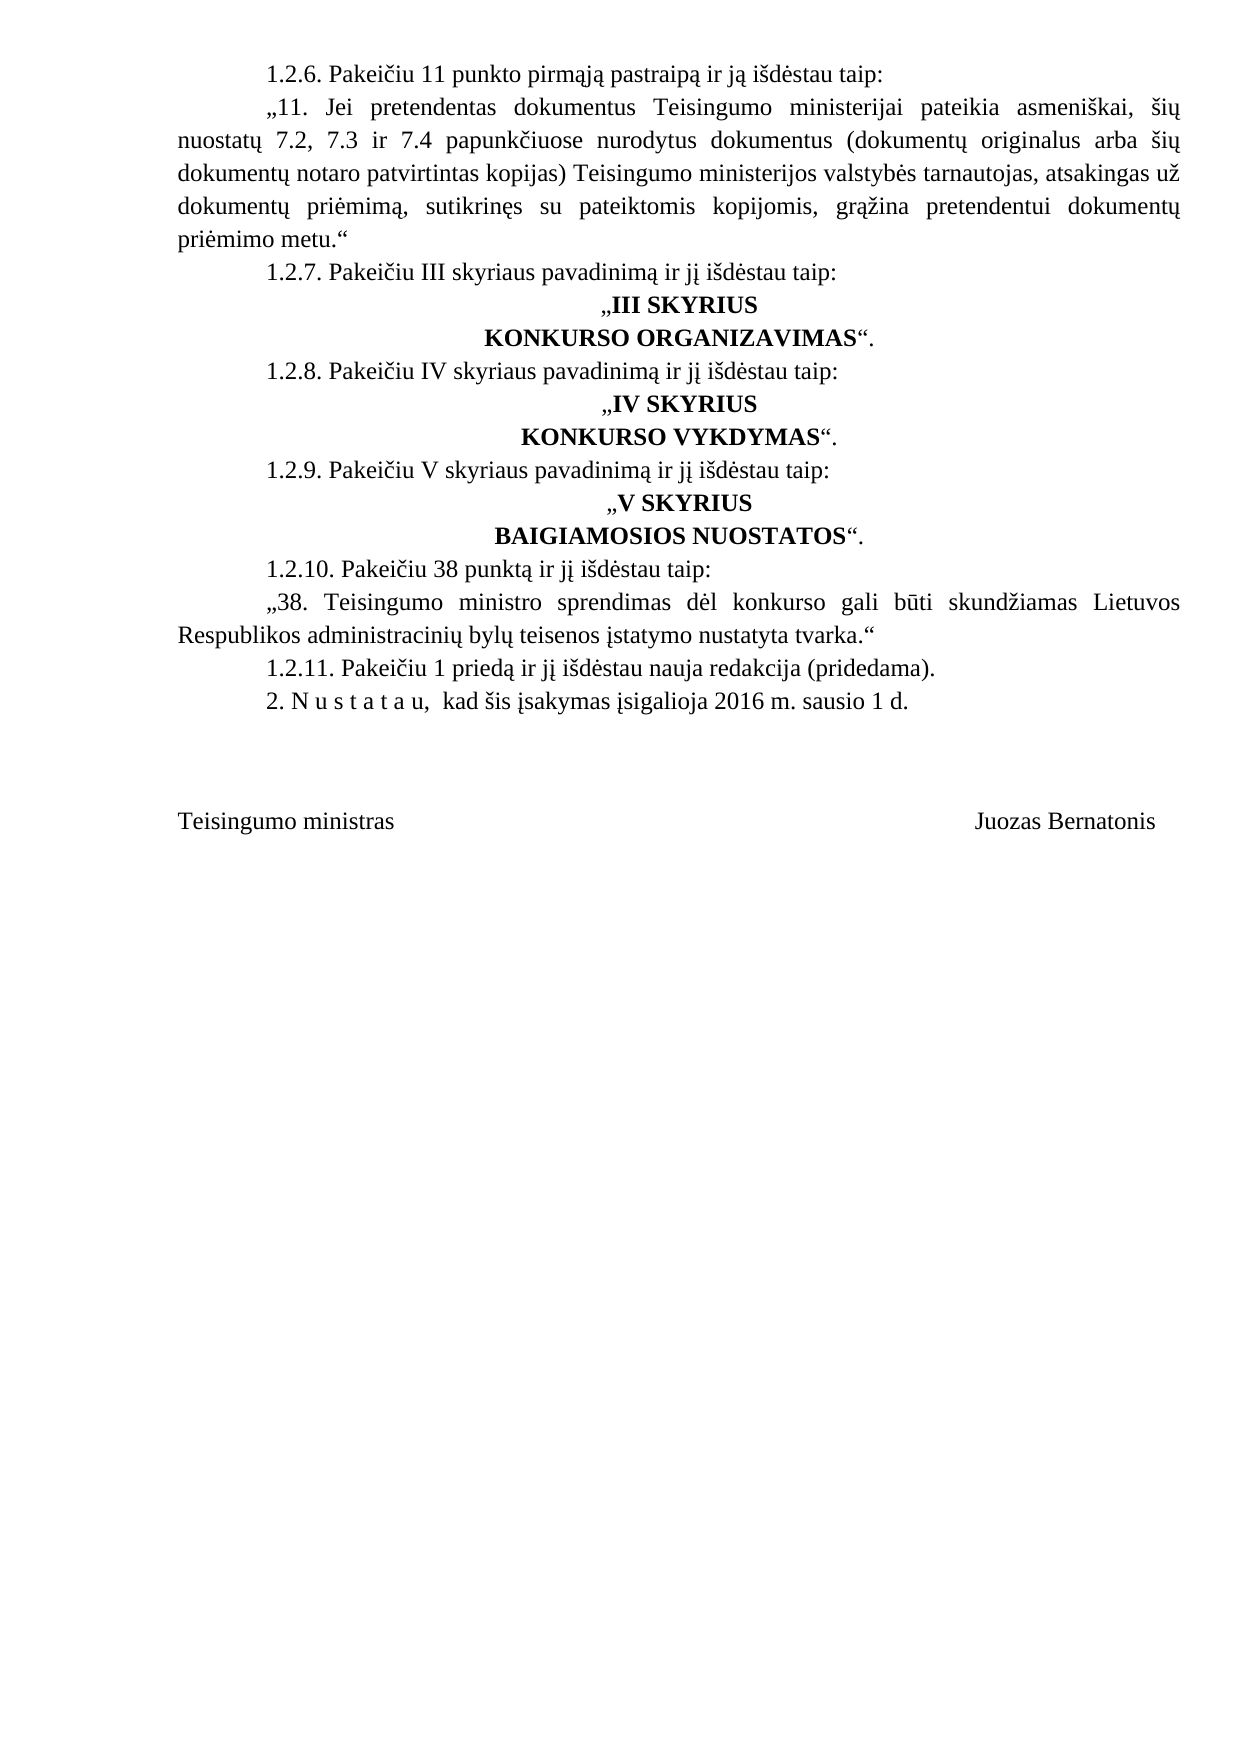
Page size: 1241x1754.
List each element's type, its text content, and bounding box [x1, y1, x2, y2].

text BAIGIAMOSIOS NUOSTATOS“. [177, 521, 1181, 550]
text „III SKYRIUS [177, 290, 1181, 319]
text „IV SKYRIUS [177, 389, 1181, 418]
text 1.2.6. Pakeičiu 11 punkto pirmąją pastraipą ir ją išdėstau taip: [266, 59, 1181, 88]
text KONKURSO VYKDYMAS“. [177, 422, 1181, 451]
text 2. Nustatau, kad šis įsakymas įsigalioja 2016 m. sausio 1 d. [177, 686, 1181, 715]
text 1.2.10. Pakeičiu 38 punktą ir jį išdėstau taip: [177, 554, 1181, 583]
text Teisingumo ministras Juozas Bernatonis [177, 806, 1184, 834]
text 1.2.9. Pakeičiu V skyriaus pavadinimą ir jį išdėstau taip: [266, 455, 1181, 484]
text 1.2.11. Pakeičiu 1 priedą ir jį išdėstau nauja redakcija (pridedama). [177, 653, 1181, 682]
text „V SKYRIUS [177, 488, 1181, 517]
text „38. Teisingumo ministro sprendimas dėl konkurso gali būti skundžiamas Lietuvos Respublikos administracinių bylų teisenos įstatymo nustatyta tvarka.“ [177, 587, 1181, 649]
text 1.2.7. Pakeičiu III skyriaus pavadinimą ir jį išdėstau taip: [266, 257, 1181, 286]
text 1.2.8. Pakeičiu IV skyriaus pavadinimą ir jį išdėstau taip: [266, 356, 1181, 385]
text KONKURSO ORGANIZAVIMAS“. [177, 323, 1181, 352]
text „11. Jei pretendentas dokumentus Teisingumo ministerijai pateikia asmeniškai, šių nuostatų 7.2, 7.3 ir 7.4 papunkčiuose nurodytus dokumentus (dokumentų originalus arba šių dokumentų notaro patvirtintas kopijas) Teisingumo ministerijos valstybės tarnautojas, atsakingas už dokumentų priėmimą, sutikrinęs su pateiktomis kopijomis, grąžina pretendentui dokumentų priėmimo metu.“ [177, 92, 1181, 253]
